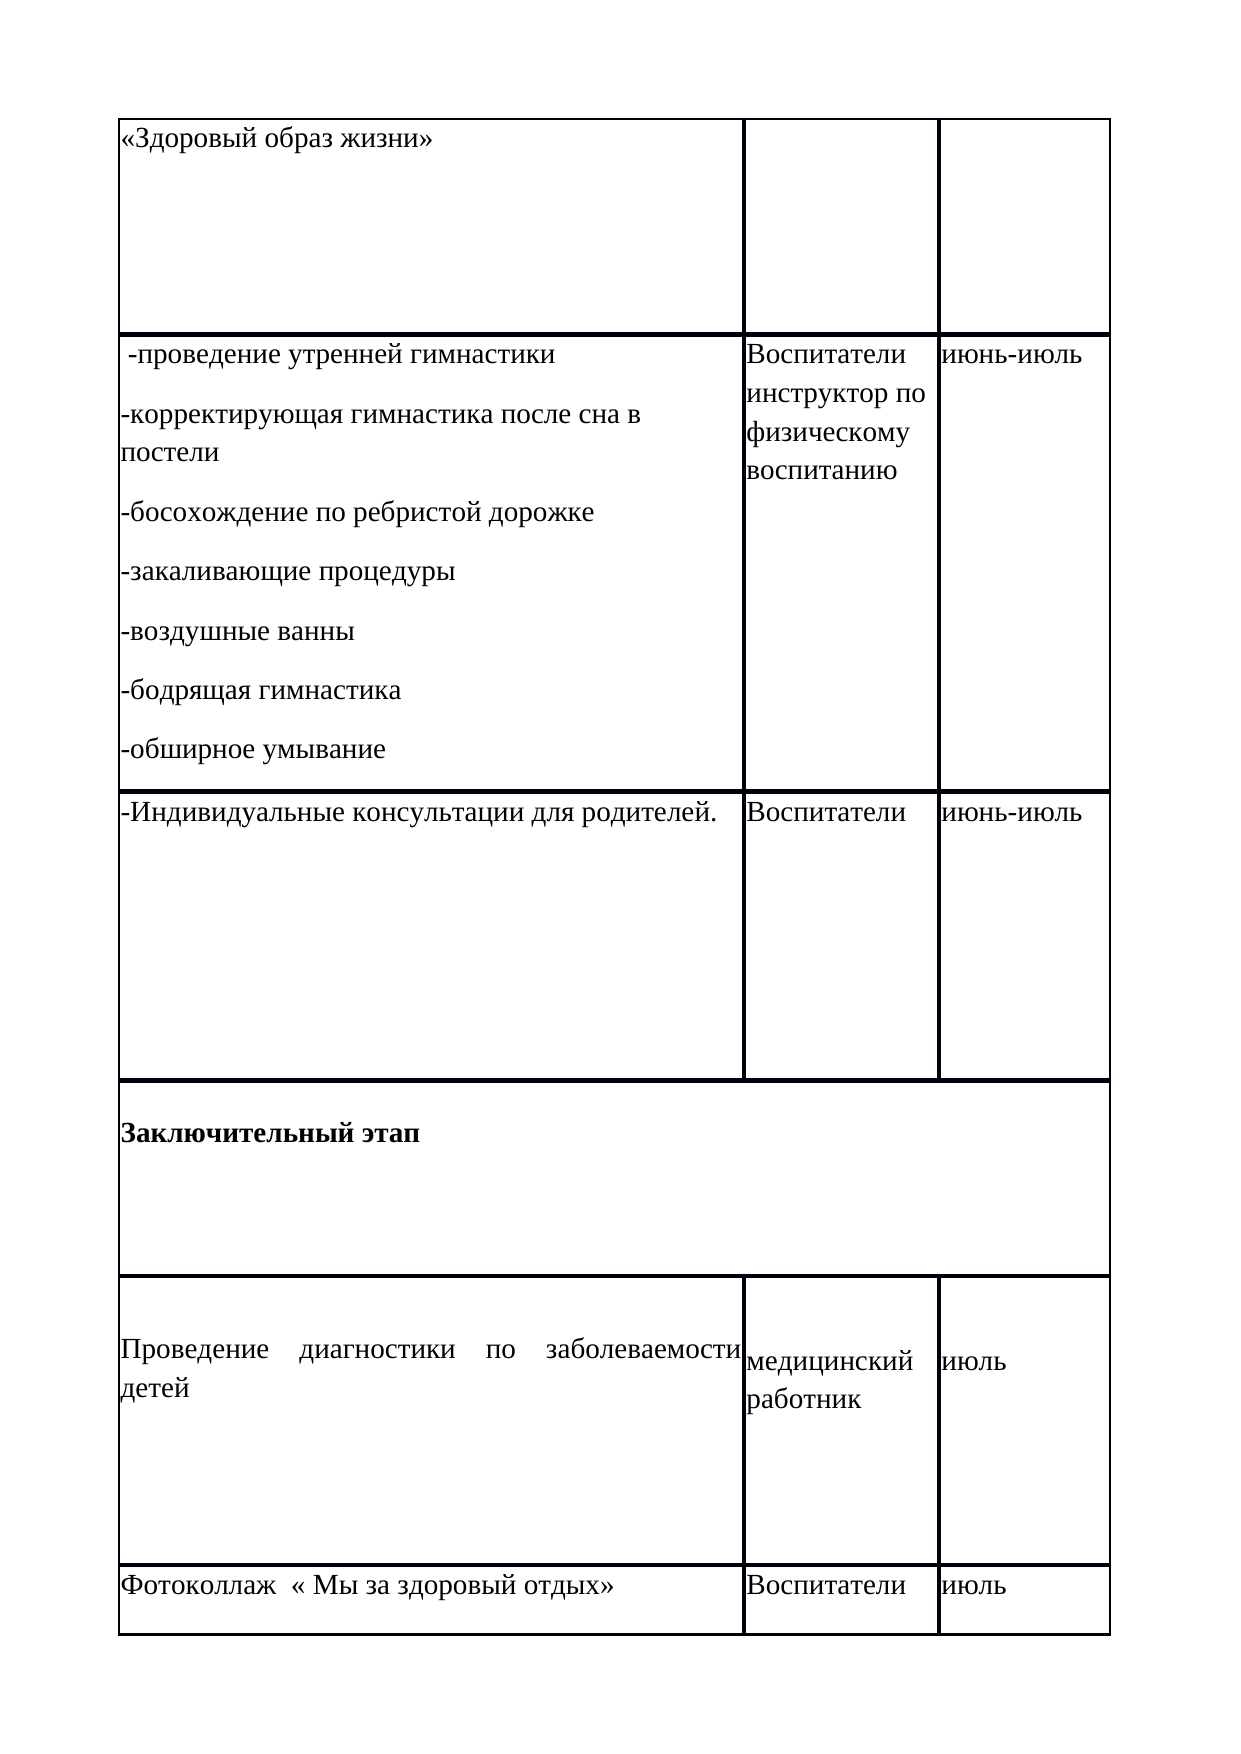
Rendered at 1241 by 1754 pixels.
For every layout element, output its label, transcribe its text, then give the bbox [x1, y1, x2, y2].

table_cell [746, 120, 937, 332]
table_cell июнь-июль [941, 337, 1109, 789]
table_cell Заключительный этап [120, 1083, 1109, 1274]
table_cell июль [941, 1567, 1109, 1633]
table_cell -проведение утренней гимнастики -корректирующая гимнастика после сна в постели -босохождение по ребристой дорожке -закаливающие процедуры -воздушные ванны -бодрящая гимнастика -обширное умывание [120, 337, 742, 789]
table_cell [941, 120, 1109, 332]
table_cell июнь-июль [941, 794, 1109, 1078]
table_cell Воспитатели инструктор по физическому воспитанию [746, 337, 937, 789]
table_cell Воспитатели [746, 794, 937, 1078]
table_cell медицинский работник [746, 1278, 937, 1563]
table_cell Фотоколлаж « Мы за здоровый отдых» [120, 1567, 742, 1633]
table_cell Воспитатели [746, 1567, 937, 1633]
table_cell Проведение диагностики по заболеваемости детей [120, 1278, 742, 1563]
table_cell июль [941, 1278, 1109, 1563]
table_cell -Индивидуальные консультации для родителей. [120, 794, 742, 1078]
table_cell «Здоровый образ жизни» [120, 120, 742, 332]
